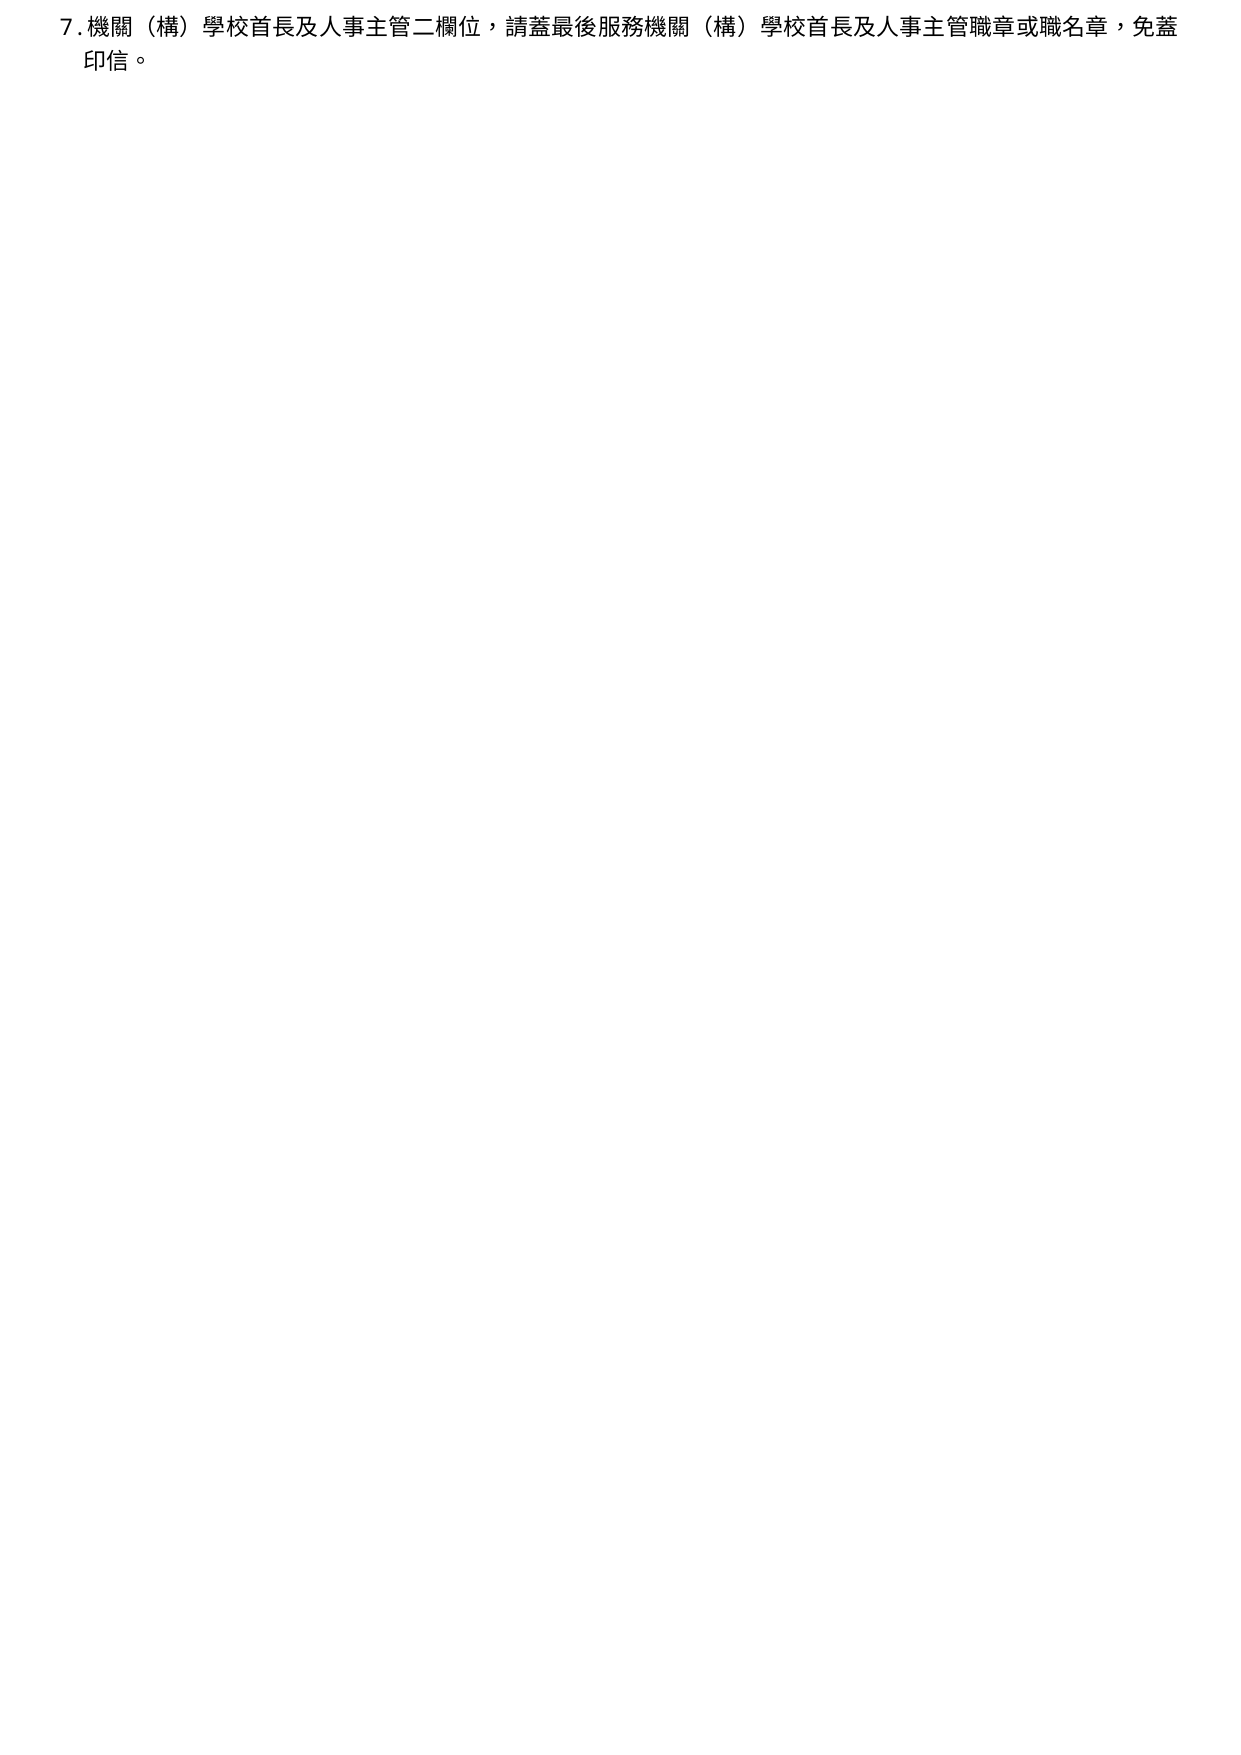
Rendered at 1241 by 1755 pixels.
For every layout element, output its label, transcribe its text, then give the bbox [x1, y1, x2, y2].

text 7.機關（構）學校首長及人事主管二欄位，請蓋最後服務機關（構）學校首長及人事主管職章或職名章，免蓋印信。 [59, 9, 1181, 76]
